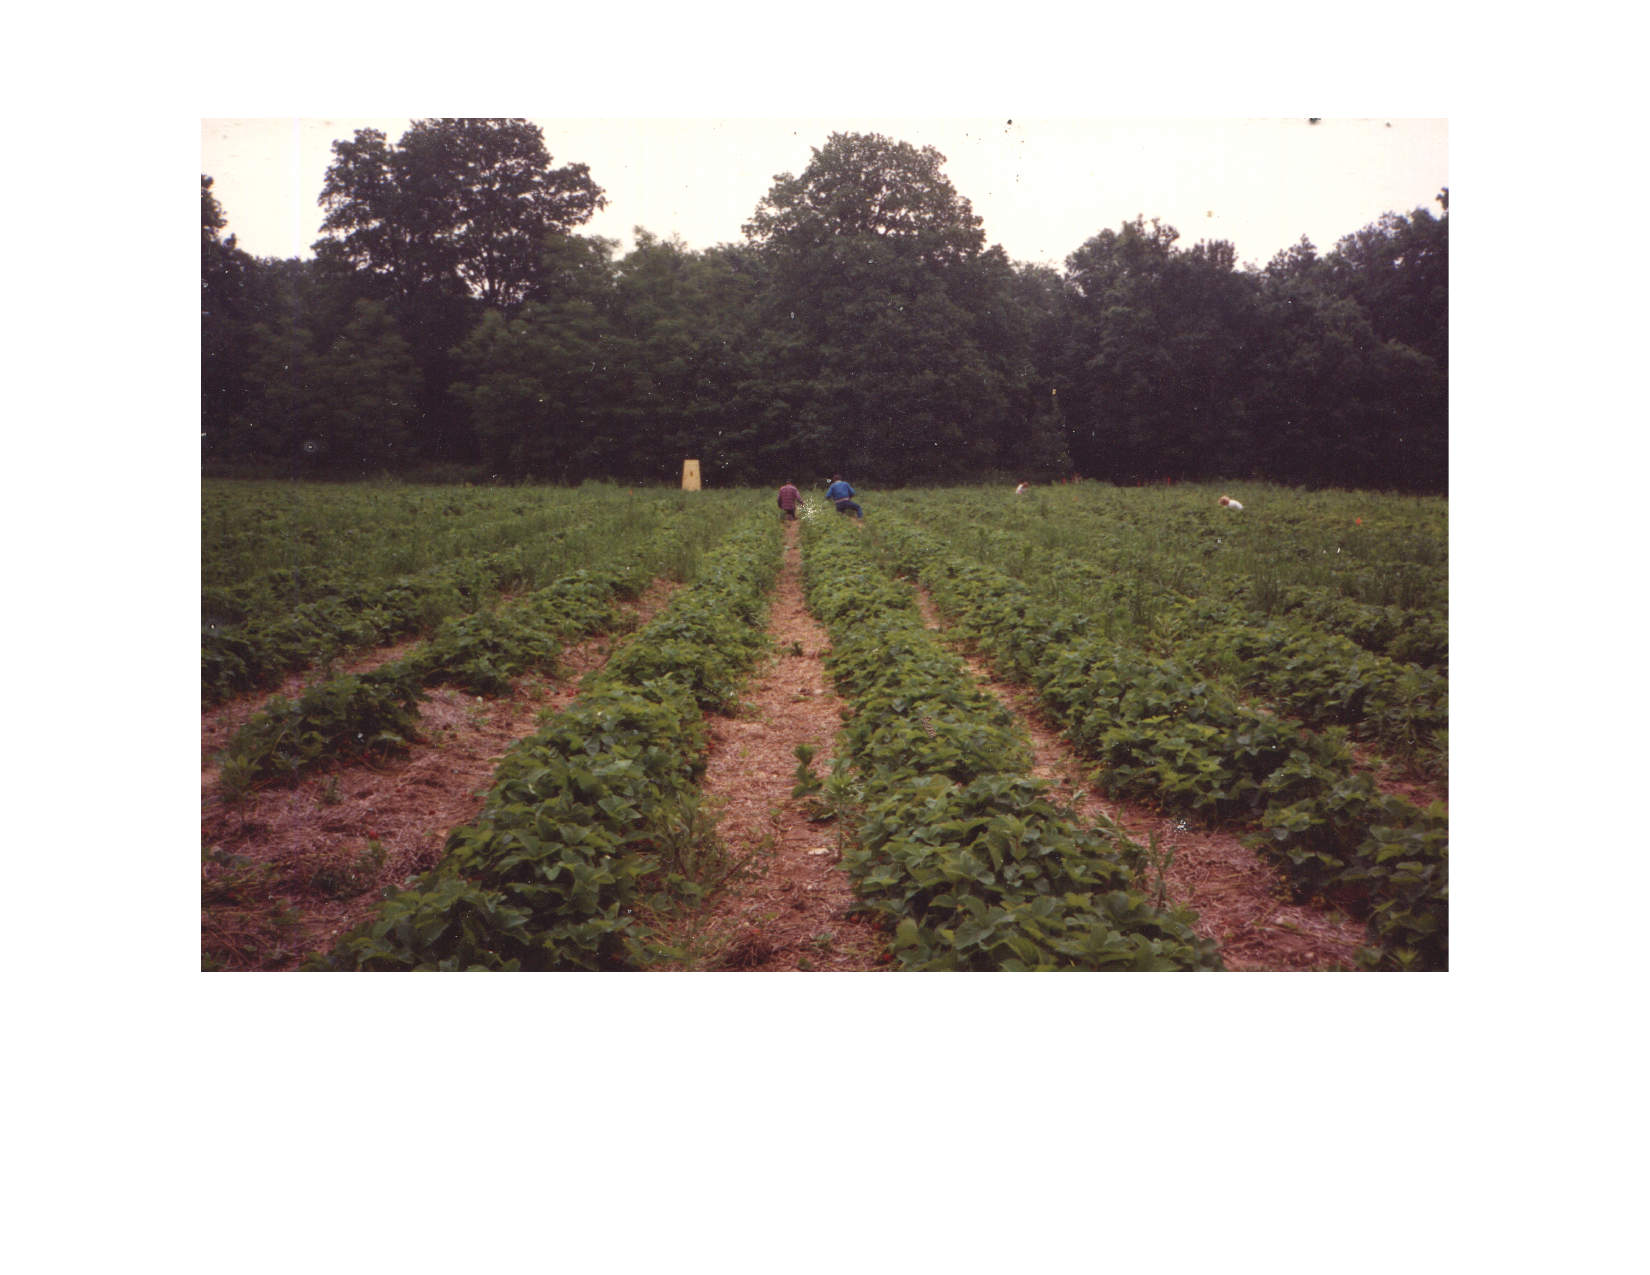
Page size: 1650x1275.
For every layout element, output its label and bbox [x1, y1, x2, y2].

picture [201, 118, 1449, 972]
